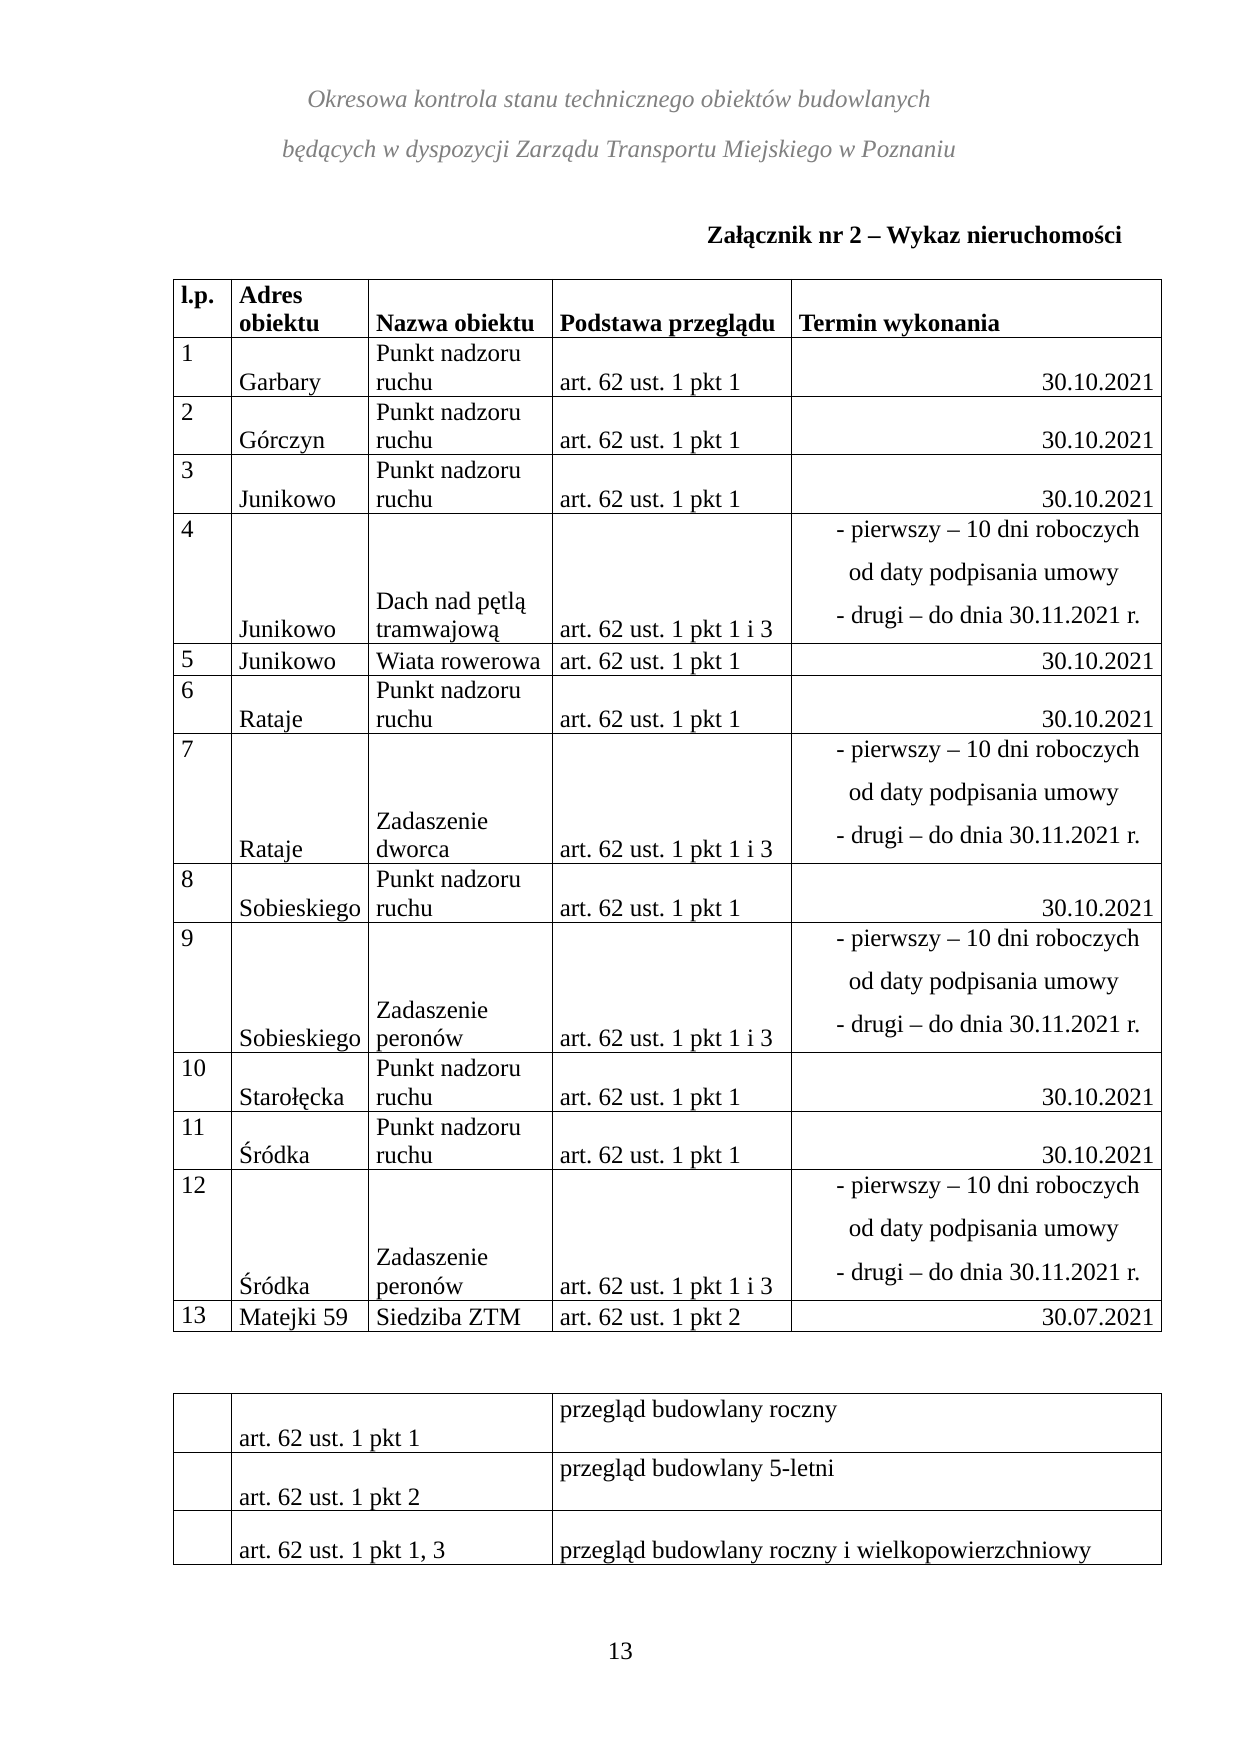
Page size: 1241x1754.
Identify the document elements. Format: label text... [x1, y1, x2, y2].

table_cell Zadaszenie dworca [369, 734, 552, 863]
table_cell [552, 1362, 791, 1393]
table_cell Siedziba ZTM [369, 1301, 552, 1331]
table_cell 4 [174, 514, 231, 643]
table_cell [1157, 1362, 1161, 1393]
table_cell Garbary [232, 338, 368, 396]
table_cell art. 62 ust. 1 pkt 1 [553, 864, 791, 922]
table_cell Punkt nadzoru ruchu [369, 455, 552, 513]
table_cell - pierwszy – 10 dni roboczych od daty podpisania umowy - drugi – do dnia 30.11.2021 r. [792, 514, 1161, 643]
table_cell [174, 1511, 231, 1563]
table_cell art. 62 ust. 1 pkt 1 [553, 455, 791, 513]
table_cell art. 62 ust. 1 pkt 2 [553, 1301, 791, 1331]
table_cell 7 [174, 734, 231, 863]
table_cell Rataje [232, 676, 368, 733]
table_cell Matejki 59 [232, 1301, 368, 1331]
table_cell [174, 1362, 232, 1393]
table_cell 1 [174, 338, 231, 396]
text Załącznik nr 2 – Wykaz nieruchomości [118, 220, 1122, 249]
table_cell przegląd budowlany roczny i wielkopowierzchniowy [553, 1511, 1161, 1563]
table_header [552, 249, 791, 279]
table_cell Termin wykonania [792, 280, 1161, 337]
table_cell 10 [174, 1053, 231, 1111]
table_cell art. 62 ust. 1 pkt 1 i 3 [553, 1170, 791, 1299]
table_cell - pierwszy – 10 dni roboczych od daty podpisania umowy - drugi – do dnia 30.11.2021 r. [792, 734, 1161, 863]
table_cell Górczyn [232, 397, 368, 454]
table_cell 30.10.2021 [792, 397, 1161, 454]
table_cell art. 62 ust. 1 pkt 1 [553, 644, 791, 674]
table_cell Podstawa przeglądu [553, 280, 791, 337]
table_cell 12 [174, 1170, 231, 1299]
table_header [190, 249, 207, 279]
table_cell Śródka [232, 1112, 368, 1169]
table_cell 8 [174, 864, 231, 922]
table_cell Sobieskiego [232, 864, 368, 922]
table_cell Starołęcka [232, 1053, 368, 1111]
table_cell [174, 1453, 231, 1510]
table_cell 5 [174, 644, 231, 674]
table_cell Punkt nadzoru ruchu [369, 338, 552, 396]
table_cell [369, 1332, 552, 1362]
table_cell art. 62 ust. 1 pkt 1 i 3 [553, 923, 791, 1052]
table_cell 30.07.2021 [792, 1301, 1161, 1331]
table_cell [1157, 1332, 1161, 1362]
table_cell Punkt nadzoru ruchu [369, 1053, 552, 1111]
table_header [1157, 249, 1161, 279]
table_cell [791, 1362, 1157, 1393]
table_cell 11 [174, 1112, 231, 1169]
table_cell - pierwszy – 10 dni roboczych od daty podpisania umowy - drugi – do dnia 30.11.2021 r. [792, 923, 1161, 1052]
table_cell art. 62 ust. 1 pkt 1 [553, 1112, 791, 1169]
table_cell Zadaszenie peronów [369, 923, 552, 1052]
table_cell art. 62 ust. 1 pkt 1 [232, 1394, 552, 1452]
table_cell 30.10.2021 [792, 1112, 1161, 1169]
table_cell 30.10.2021 [792, 864, 1161, 922]
table_cell [791, 1332, 1157, 1362]
table_cell art. 62 ust. 1 pkt 1 i 3 [553, 734, 791, 863]
table_cell Dach nad pętlą tramwajową [369, 514, 552, 643]
table_cell 30.10.2021 [792, 455, 1161, 513]
table_cell 3 [174, 455, 231, 513]
table_cell 6 [174, 676, 231, 733]
table_cell l.p. [174, 280, 231, 337]
table_header [404, 249, 552, 279]
table_cell Wiata rowerowa [369, 644, 552, 674]
table_cell Śródka [232, 1170, 368, 1299]
table_cell art. 62 ust. 1 pkt 2 [232, 1453, 552, 1510]
table_header [208, 249, 404, 279]
table_cell 9 [174, 923, 231, 1052]
table_cell - pierwszy – 10 dni roboczych od daty podpisania umowy - drugi – do dnia 30.11.2021 r. [792, 1170, 1161, 1299]
table_cell przegląd budowlany 5-letni [553, 1453, 1161, 1510]
table_cell Junikowo [232, 455, 368, 513]
table_cell 30.10.2021 [792, 1053, 1161, 1111]
table_header [791, 249, 1157, 279]
table_cell Punkt nadzoru ruchu [369, 397, 552, 454]
table_cell Punkt nadzoru ruchu [369, 864, 552, 922]
table_cell art. 62 ust. 1 pkt 1 i 3 [553, 514, 791, 643]
table_cell [369, 1362, 552, 1393]
table_header [174, 249, 190, 279]
table_cell [174, 1394, 231, 1452]
table_cell art. 62 ust. 1 pkt 1, 3 [232, 1511, 552, 1563]
table_cell Sobieskiego [232, 923, 368, 1052]
table_cell Junikowo [232, 514, 368, 643]
table_cell [232, 1362, 368, 1393]
table_cell przegląd budowlany roczny [553, 1394, 1161, 1452]
table_cell 30.10.2021 [792, 676, 1161, 733]
table_cell [552, 1332, 791, 1362]
table_cell Adres obiektu [232, 280, 368, 337]
table_cell 30.10.2021 [792, 338, 1161, 396]
table_cell Punkt nadzoru ruchu [369, 1112, 552, 1169]
table_cell 30.10.2021 [792, 644, 1161, 674]
table_cell art. 62 ust. 1 pkt 1 [553, 338, 791, 396]
table_cell Zadaszenie peronów [369, 1170, 552, 1299]
table_cell [174, 1332, 232, 1362]
table_cell Junikowo [232, 644, 368, 674]
table_cell 2 [174, 397, 231, 454]
table_cell Rataje [232, 734, 368, 863]
table_cell Nazwa obiektu [369, 280, 552, 337]
table_cell [232, 1332, 368, 1362]
table_cell art. 62 ust. 1 pkt 1 [553, 676, 791, 733]
table_cell Punkt nadzoru ruchu [369, 676, 552, 733]
table_cell 13 [174, 1301, 231, 1331]
table_cell art. 62 ust. 1 pkt 1 [553, 397, 791, 454]
table_cell art. 62 ust. 1 pkt 1 [553, 1053, 791, 1111]
